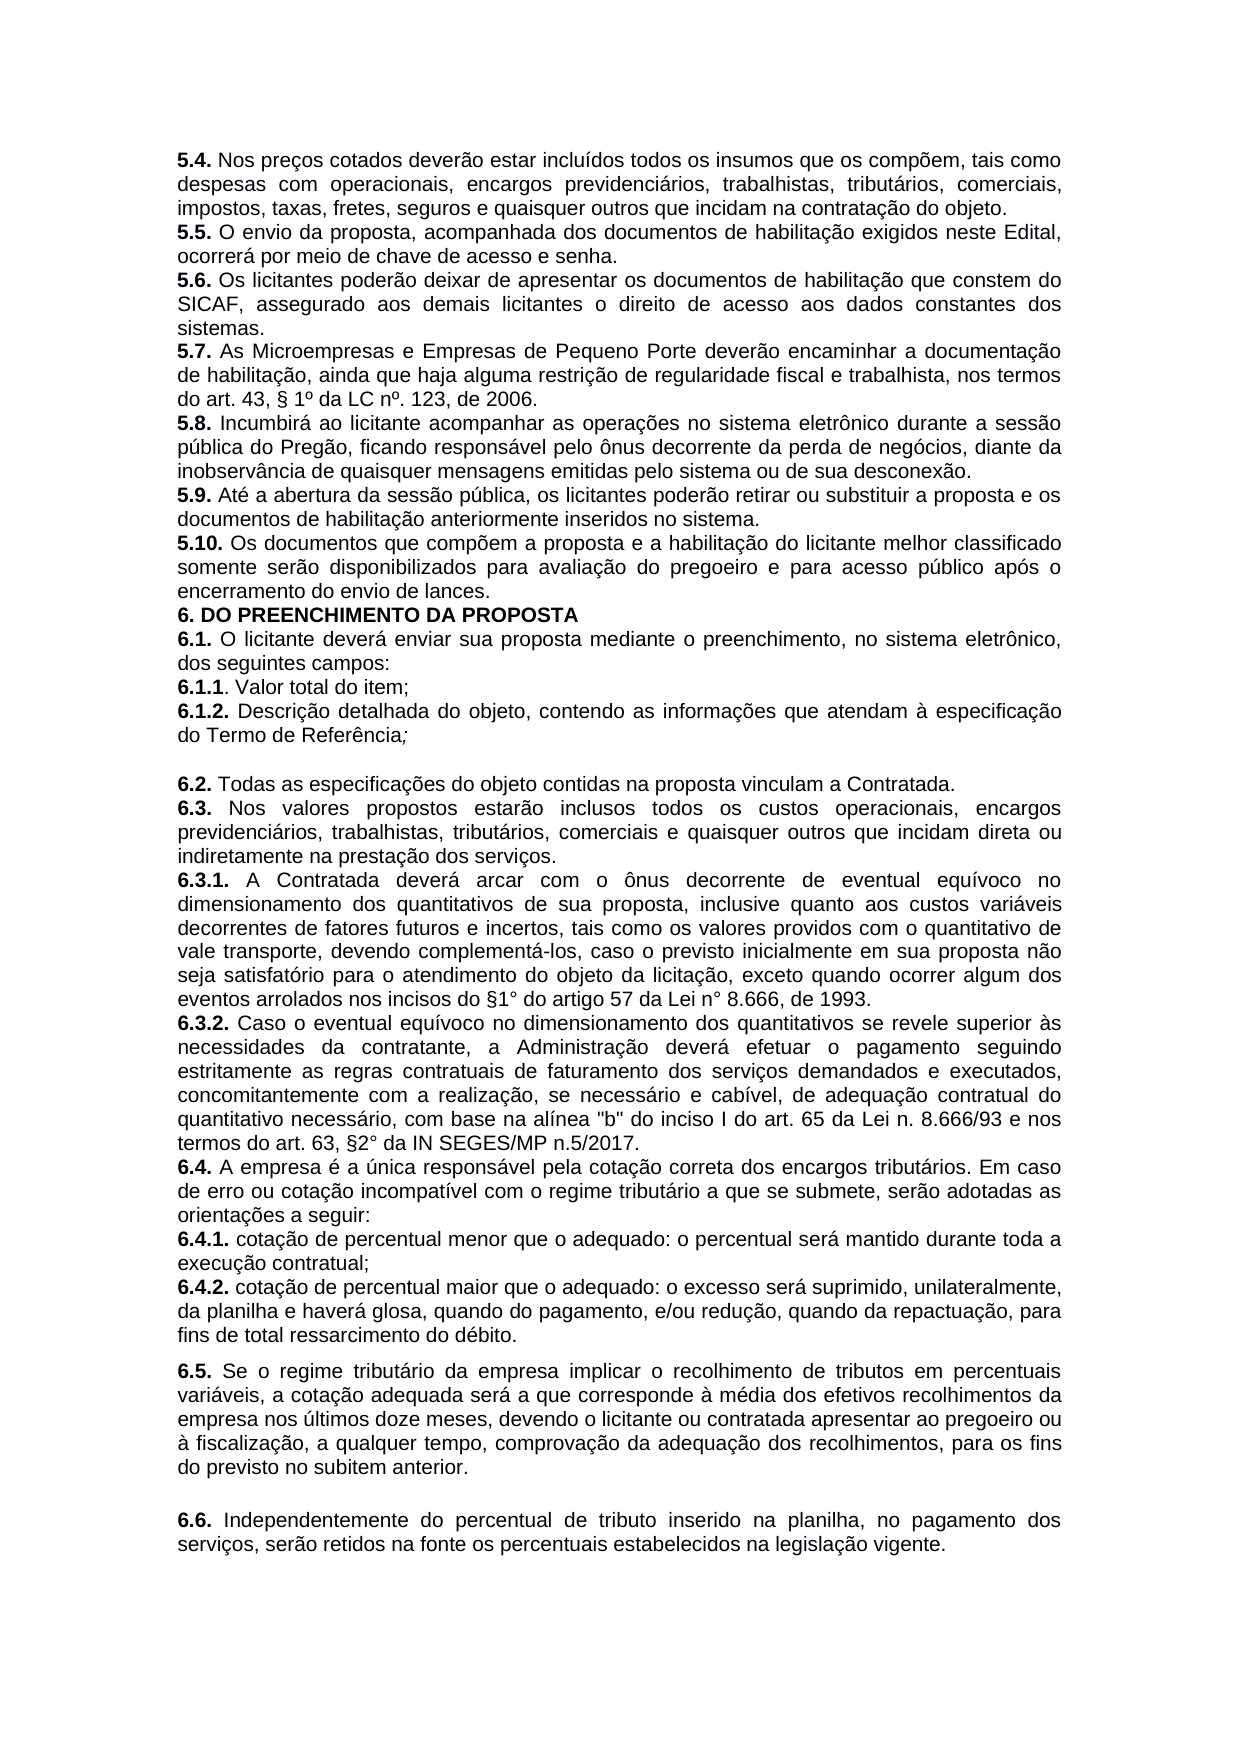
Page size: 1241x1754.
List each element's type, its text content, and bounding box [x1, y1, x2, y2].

text 6.4. A empresa é a única responsável pela cotação correta dos encargos tributários. Em caso de erro ou cotação incompatível com o regime tributário a que se submete, serão adotadas as orientações a seguir: [177, 1155, 1063, 1227]
text 6.6. Independentemente do percentual de tributo inserido na planilha, no pagamento dos serviços, serão retidos na fonte os percentuais estabelecidos na legislação vigente. [177, 1508, 1063, 1556]
text 6.1.2. Descrição detalhada do objeto, contendo as informações que atendam à especificação do Termo de Referência; [177, 699, 1063, 747]
text 6.1. O licitante deverá enviar sua proposta mediante o preenchimento, no sistema eletrônico, dos seguintes campos: [177, 627, 1063, 675]
text 6.3.2. Caso o eventual equívoco no dimensionamento dos quantitativos se revele superior às necessidades da contratante, a Administração deverá efetuar o pagamento seguindo estritamente as regras contratuais de faturamento dos serviços demandados e executados, concomitantemente com a realização, se necessário e cabível, de adequação contratual do quantitativo necessário, com base na alínea "b" do inciso I do art. 65 da Lei n. 8.666/93 e nos termos do art. 63, §2° da IN SEGES/MP n.5/2017. [177, 1011, 1063, 1155]
text 6.5. Se o regime tributário da empresa implicar o recolhimento de tributos em percentuais variáveis, a cotação adequada será a que corresponde à média dos efetivos recolhimentos da empresa nos últimos doze meses, devendo o licitante ou contratada apresentar ao pregoeiro ou à fiscalização, a qualquer tempo, comprovação da adequação dos recolhimentos, para os fins do previsto no subitem anterior. [177, 1359, 1063, 1479]
text 6.3. Nos valores propostos estarão inclusos todos os custos operacionais, encargos previdenciários, trabalhistas, tributários, comerciais e quaisquer outros que incidam direta ou indiretamente na prestação dos serviços. [177, 796, 1063, 867]
text 5.6. Os licitantes poderão deixar de apresentar os documentos de habilitação que constem do SICAF, assegurado aos demais licitantes o direito de acesso aos dados constantes dos sistemas. [177, 267, 1063, 339]
text 6.4.1. cotação de percentual menor que o adequado: o percentual será mantido durante toda a execução contratual; [177, 1227, 1063, 1275]
text 6.3.1. A Contratada deverá arcar com o ônus decorrente de eventual equívoco no dimensionamento dos quantitativos de sua proposta, inclusive quanto aos custos variáveis decorrentes de fatores futuros e incertos, tais como os valores providos com o quantitativo de vale transporte, devendo complementá-los, caso o previsto inicialmente em sua proposta não seja satisfatório para o atendimento do objeto da licitação, exceto quando ocorrer algum dos eventos arrolados nos incisos do §1° do artigo 57 da Lei n° 8.666, de 1993. [177, 867, 1063, 1011]
text 5.8. Incumbirá ao licitante acompanhar as operações no sistema eletrônico durante a sessão pública do Pregão, ficando responsável pelo ônus decorrente da perda de negócios, diante da inobservância de quaisquer mensagens emitidas pelo sistema ou de sua desconexão. [177, 411, 1063, 483]
text 5.7. As Microempresas e Empresas de Pequeno Porte deverão encaminhar a documentação de habilitação, ainda que haja alguma restrição de regularidade fiscal e trabalhista, nos termos do art. 43, § 1º da LC nº. 123, de 2006. [177, 339, 1063, 411]
text 5.4. Nos preços cotados deverão estar incluídos todos os insumos que os compõem, tais como despesas com operacionais, encargos previdenciários, trabalhistas, tributários, comerciais, impostos, taxas, fretes, seguros e quaisquer outros que incidam na contratação do objeto. [177, 148, 1063, 219]
text 6.2. Todas as especificações do objeto contidas na proposta vinculam a Contratada. [177, 772, 1063, 796]
text 5.5. O envio da proposta, acompanhada dos documentos de habilitação exigidos neste Edital, ocorrerá por meio de chave de acesso e senha. [177, 219, 1063, 267]
text 6.4.2. cotação de percentual maior que o adequado: o excesso será suprimido, unilateralmente, da planilha e haverá glosa, quando do pagamento, e/ou redução, quando da repactuação, para fins de total ressarcimento do débito. [177, 1275, 1063, 1347]
text 5.10. Os documentos que compõem a proposta e a habilitação do licitante melhor classificado somente serão disponibilizados para avaliação do pregoeiro e para acesso público após o encerramento do envio de lances. [177, 531, 1063, 603]
text 6. DO PREENCHIMENTO DA PROPOSTA [177, 603, 1063, 627]
text 5.9. Até a abertura da sessão pública, os licitantes poderão retirar ou substituir a proposta e os documentos de habilitação anteriormente inseridos no sistema. [177, 483, 1063, 531]
text 6.1.1. Valor total do item; [177, 675, 1063, 699]
